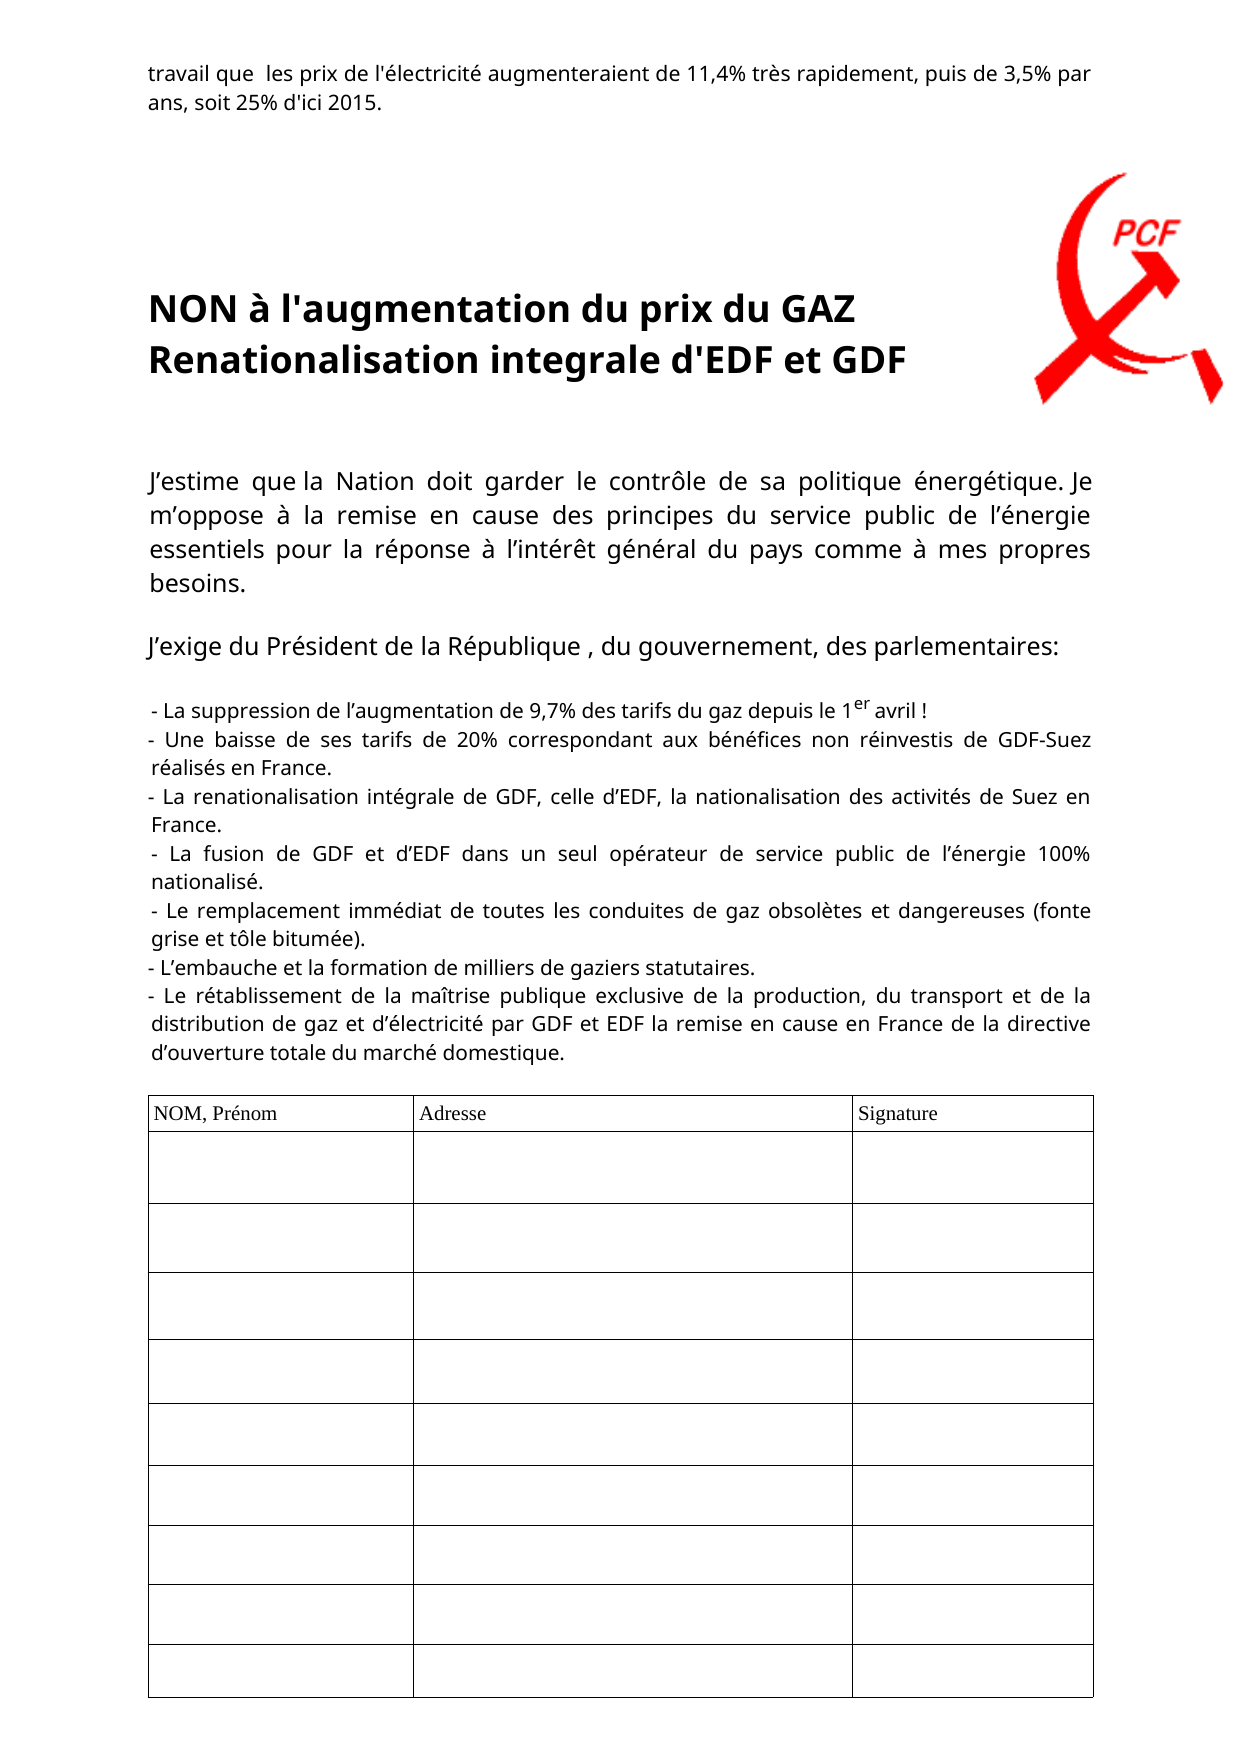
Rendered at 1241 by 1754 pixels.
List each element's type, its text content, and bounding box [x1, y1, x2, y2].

table_cell [414, 1404, 852, 1465]
text J’estime que la Nation doit garder le contrôle de sa politique énergétique. Je m’oppose à la remise en cause des principes du service public de l’énergie essentiels pour la réponse à l’intérêt général du pays comme à mes propres besoins. [149, 464, 1093, 600]
table_header Adresse [414, 1096, 852, 1131]
table_cell [414, 1526, 852, 1584]
table_cell [414, 1585, 852, 1643]
table_cell [414, 1340, 852, 1403]
text - Une baisse de ses tarifs de 20% correspondant aux bénéfices non réinvestis de GDF-Suez réalisés en France. [148, 725, 1093, 782]
table_cell [414, 1132, 852, 1203]
table_cell [853, 1585, 1093, 1643]
table_cell [149, 1273, 413, 1339]
text J’exige du Président de la République , du gouvernement, des parlementaires: [148, 629, 1093, 663]
text - Le rétablissement de la maîtrise publique exclusive de la production, du transport et de la distribution de gaz et d’électricité par GDF et EDF la remise en cause en France de la directive d’ouverture totale du marché domestique. [148, 981, 1093, 1066]
list - La fusion de GDF et d’EDF dans un seul opérateur de service public de l’énergie 100% nationalisé. [148, 839, 1093, 896]
table_cell [853, 1645, 1093, 1697]
table_cell [853, 1340, 1093, 1403]
table_cell [853, 1132, 1093, 1203]
table_cell [853, 1526, 1093, 1584]
table_cell [149, 1132, 413, 1203]
table_cell [149, 1404, 413, 1465]
table_cell [414, 1273, 852, 1339]
table_cell [414, 1645, 852, 1697]
table_header Signature [853, 1096, 1093, 1131]
table_cell [853, 1204, 1093, 1272]
table_cell [853, 1273, 1093, 1339]
table_cell [149, 1526, 413, 1584]
table_cell [853, 1466, 1093, 1525]
table_header NOM, Prénom [149, 1096, 413, 1131]
table_cell [149, 1585, 413, 1643]
text Renationalisation integrale d'EDF et GDF [148, 333, 1021, 384]
table_cell [149, 1645, 413, 1697]
table_cell [149, 1204, 413, 1272]
text - L’embauche et la formation de milliers de gaziers statutaires. [148, 953, 1093, 981]
table_cell [149, 1340, 413, 1403]
table_cell [853, 1404, 1093, 1465]
table_cell [149, 1466, 413, 1525]
list - Le remplacement immédiat de toutes les conduites de gaz obsolètes et dangereuses (fonte grise et tôle bitumée). [148, 896, 1093, 953]
table_cell [414, 1204, 852, 1272]
text - La renationalisation intégrale de GDF, celle d’EDF, la nationalisation des activités de Suez en France. [148, 782, 1093, 839]
text travail que les prix de l'électricité augmenteraient de 11,4% très rapidement, puis de 3,5% par ans, soit 25% d'ici 2015. [148, 59, 1093, 117]
table_cell [414, 1466, 852, 1525]
list - La suppression de l’augmentation de 9,7% des tarifs du gaz depuis le 1er avril ! [148, 692, 1093, 725]
text NON à l'augmentation du prix du GAZ [148, 282, 1021, 333]
picture [1022, 166, 1239, 412]
